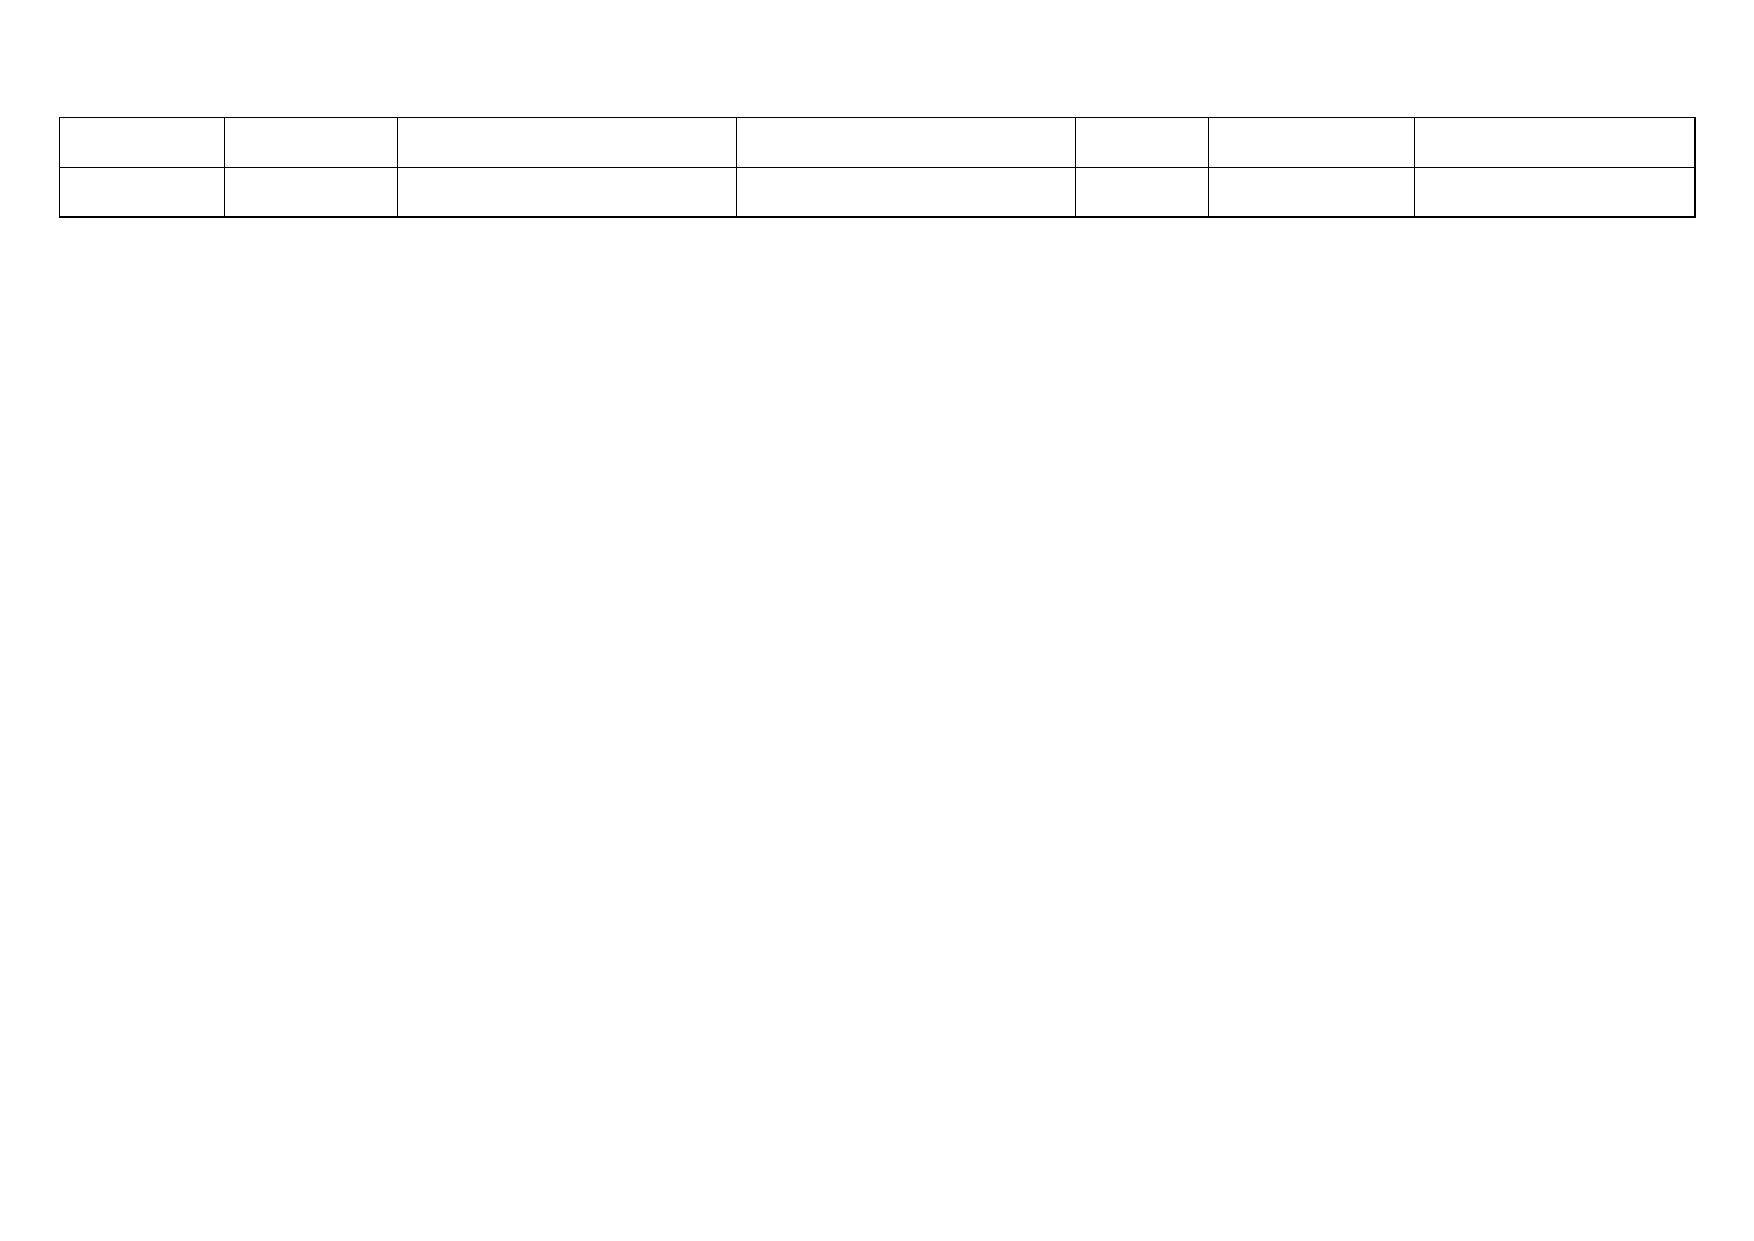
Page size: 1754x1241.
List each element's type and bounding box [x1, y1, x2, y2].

table_cell [1415, 118, 1694, 167]
table_cell [398, 118, 736, 167]
table_cell [398, 168, 736, 216]
table_cell [60, 118, 224, 167]
table_cell [737, 168, 1075, 216]
table_cell [225, 168, 397, 216]
table_cell [60, 168, 224, 216]
table_cell [1209, 168, 1414, 216]
table_cell [1415, 168, 1694, 216]
table_cell [737, 118, 1075, 167]
table_cell [1076, 168, 1208, 216]
table_cell [225, 118, 397, 167]
table_cell [1076, 118, 1208, 167]
table_cell [1209, 118, 1414, 167]
